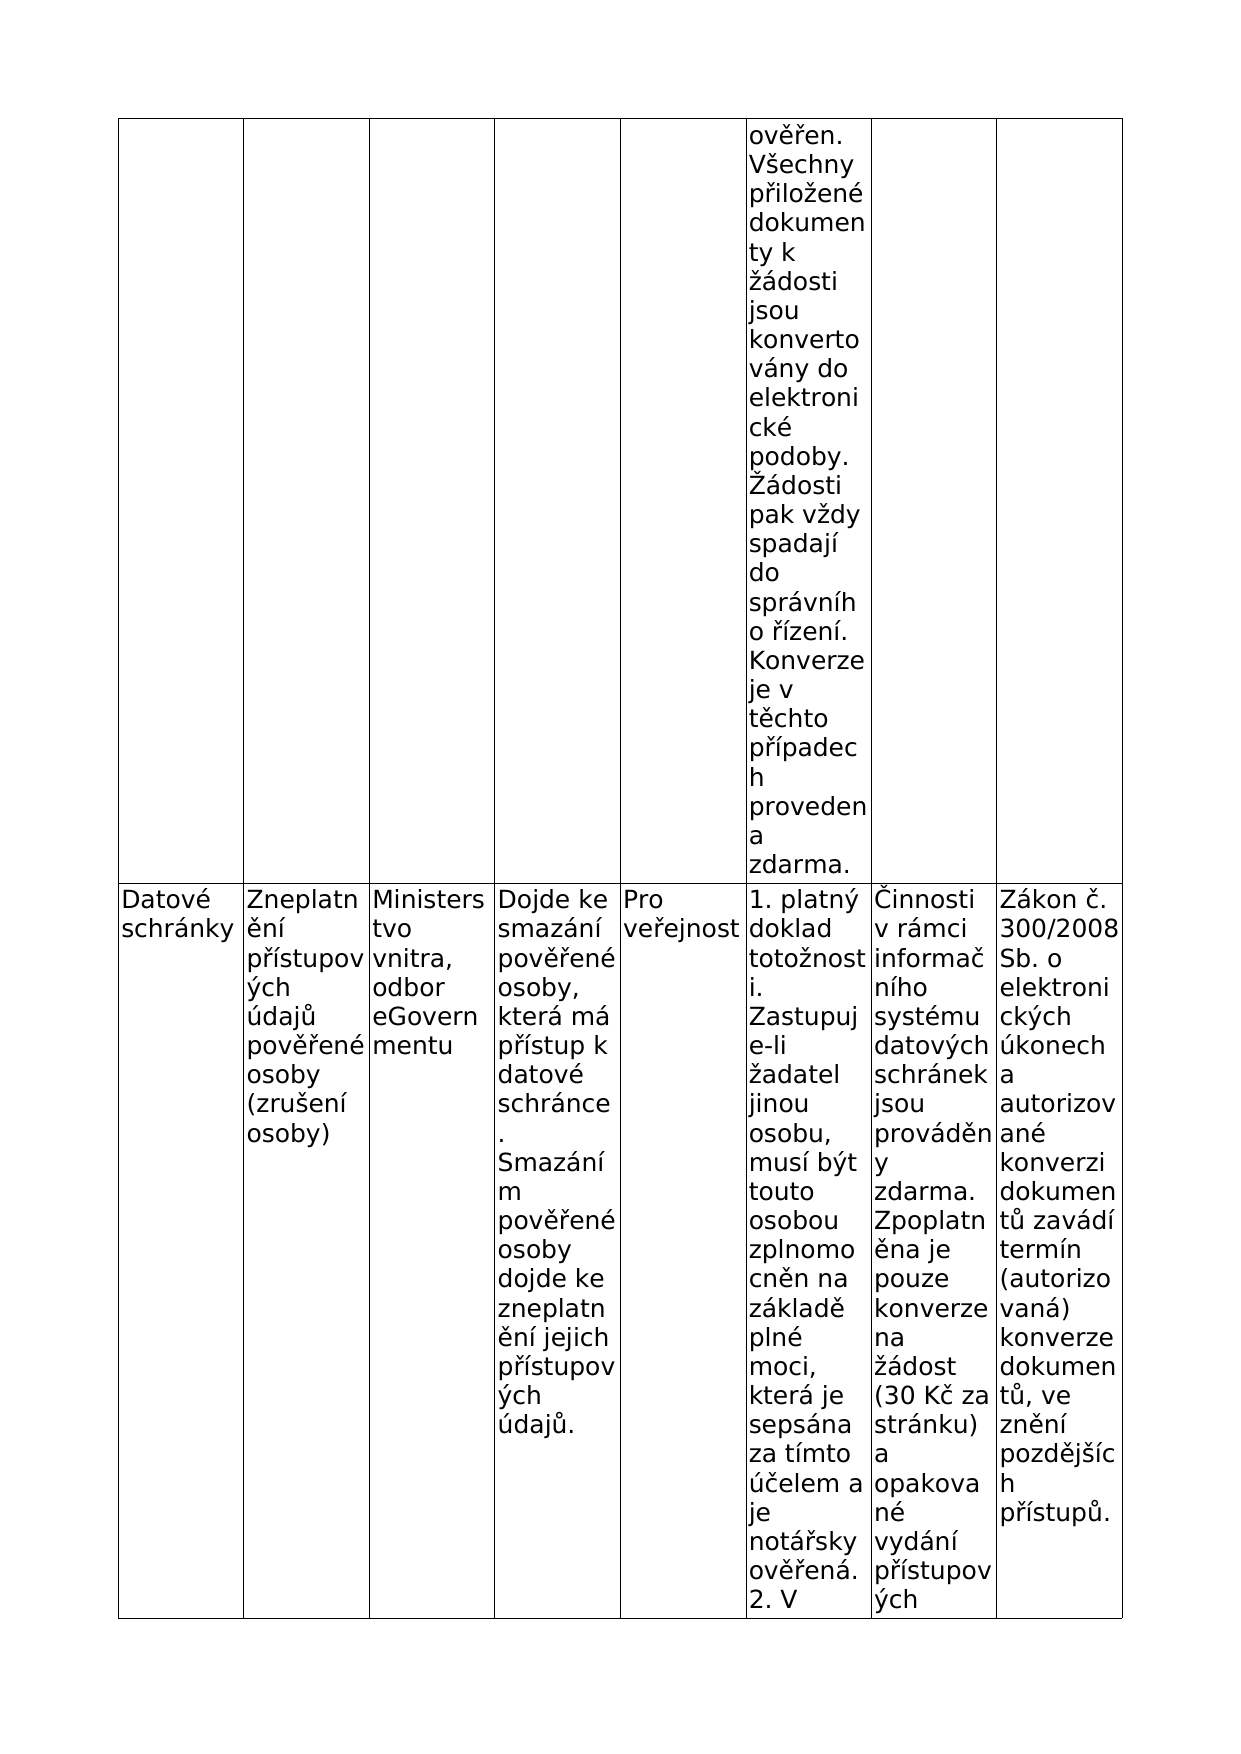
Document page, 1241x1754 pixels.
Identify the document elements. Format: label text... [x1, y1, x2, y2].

table_cell Ministerstvo vnitra, odbor eGovernmentu [370, 884, 494, 1617]
table_cell Pro veřejnost [621, 884, 746, 1617]
table_cell [244, 119, 369, 882]
table_cell Datové schránky [119, 884, 243, 1617]
table_cell [621, 119, 746, 882]
table_cell Dojde ke smazání pověřené osoby, která má přístup k datové schránce. Smazáním pověřené osoby dojde ke zneplatnění jejich přístupových údajů. [495, 884, 620, 1617]
table_cell 1. platný doklad totožnosti. Zastupuje-li žadatel jinou osobu, musí být touto osobou zplnomocněn na základě plné moci, která je sepsána za tímto účelem a je notářsky ověřená. 2. V [747, 884, 871, 1617]
table_cell Zákon č. 300/2008 Sb. o elektronických úkonech a autorizované konverzi dokumentů zavádí termín (autorizovaná) konverze dokumentů, ve znění pozdějších přístupů. [997, 884, 1122, 1617]
table_cell Činnosti v rámci informačního systému datových schránek jsou prováděny zdarma. Zpoplatněna je pouze konverze na žádost (30 Kč za stránku) a opakované vydání přístupových [872, 884, 996, 1617]
table_cell [119, 119, 243, 882]
table_cell [997, 119, 1122, 882]
table_cell [370, 119, 494, 882]
table_cell ověřen. Všechny přiložené dokumenty k žádosti jsou konvertovány do elektronické podoby. Žádosti pak vždy spadají do správního řízení. Konverze je v těchto případech provedena zdarma. [747, 119, 871, 882]
table_cell [872, 119, 996, 882]
table_cell Zneplatnění přístupových údajů pověřené osoby (zrušení osoby) [244, 884, 369, 1617]
table_cell [495, 119, 620, 882]
